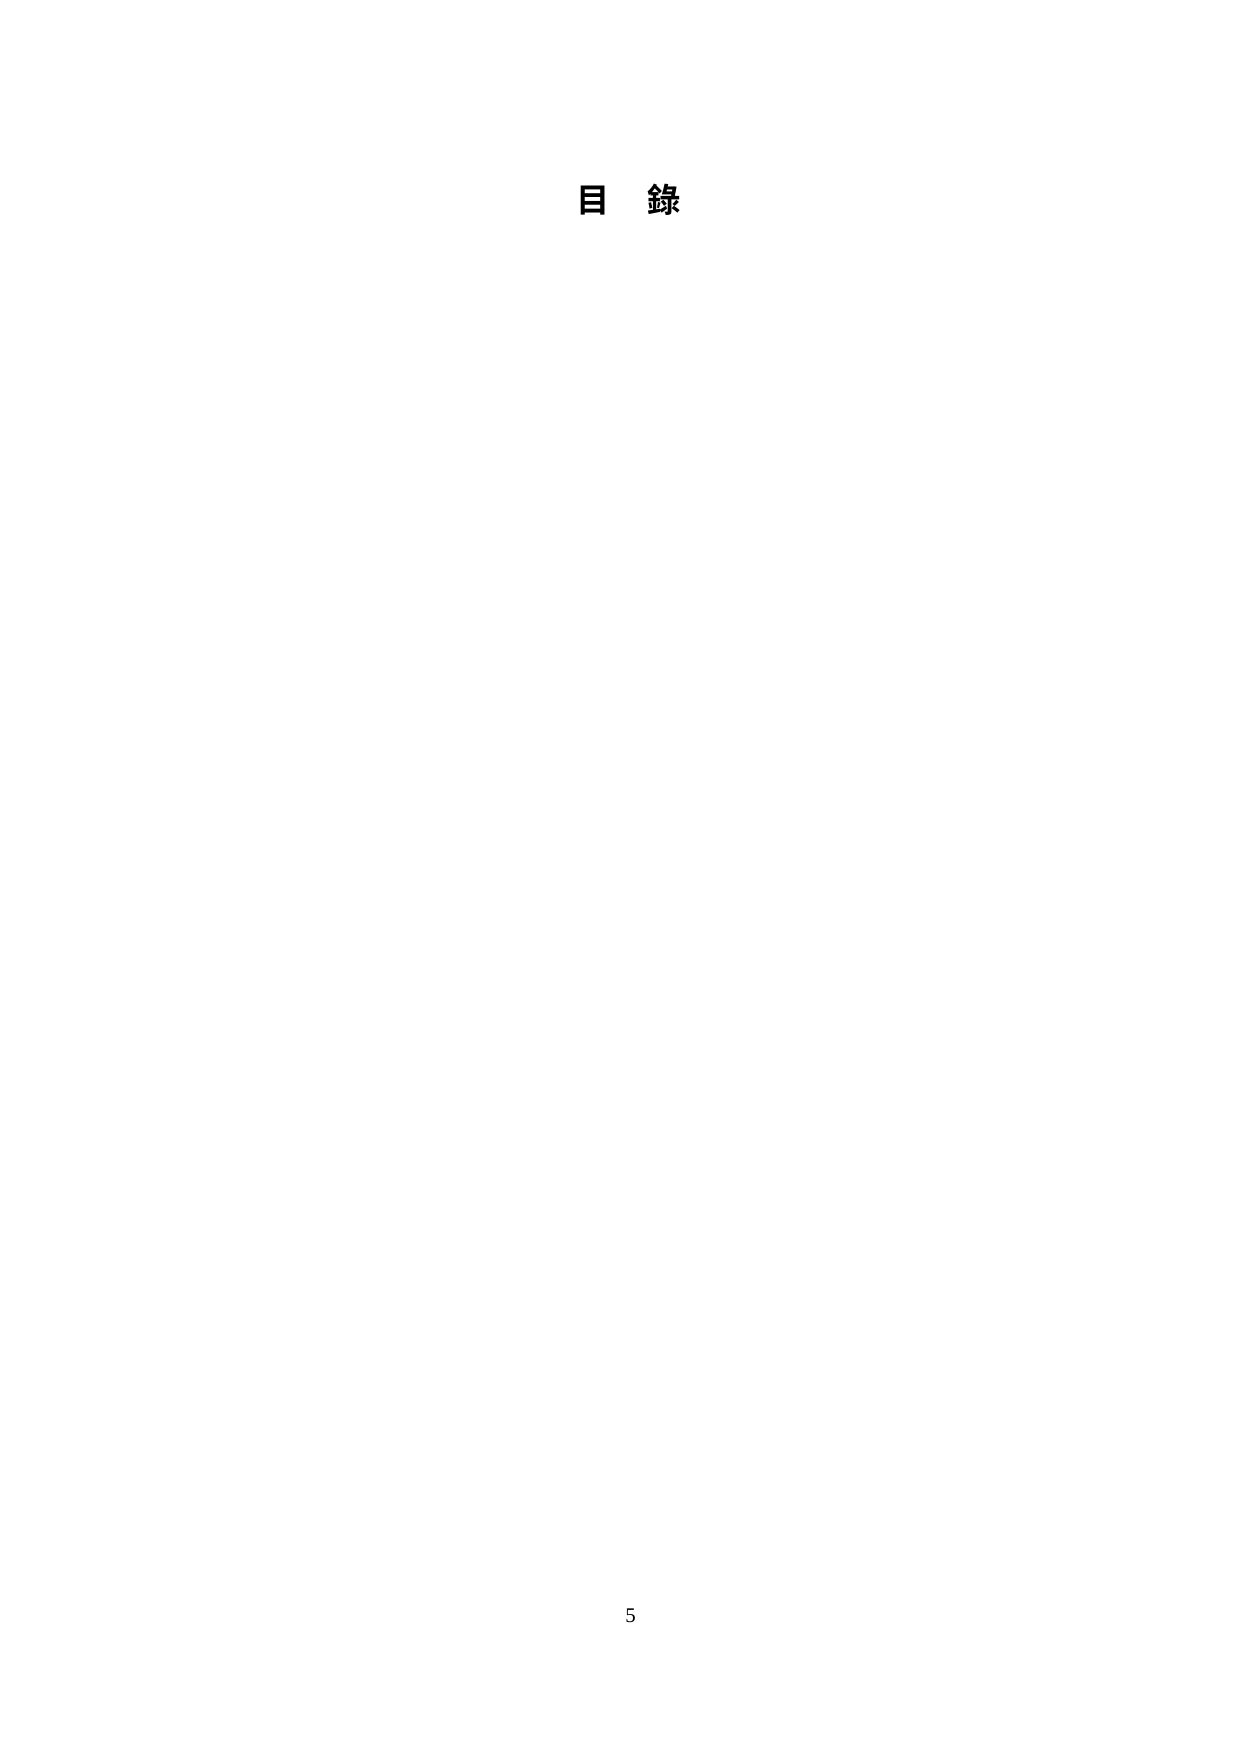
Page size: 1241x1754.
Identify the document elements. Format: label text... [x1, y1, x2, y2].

text 目 錄 [106, 174, 1150, 222]
